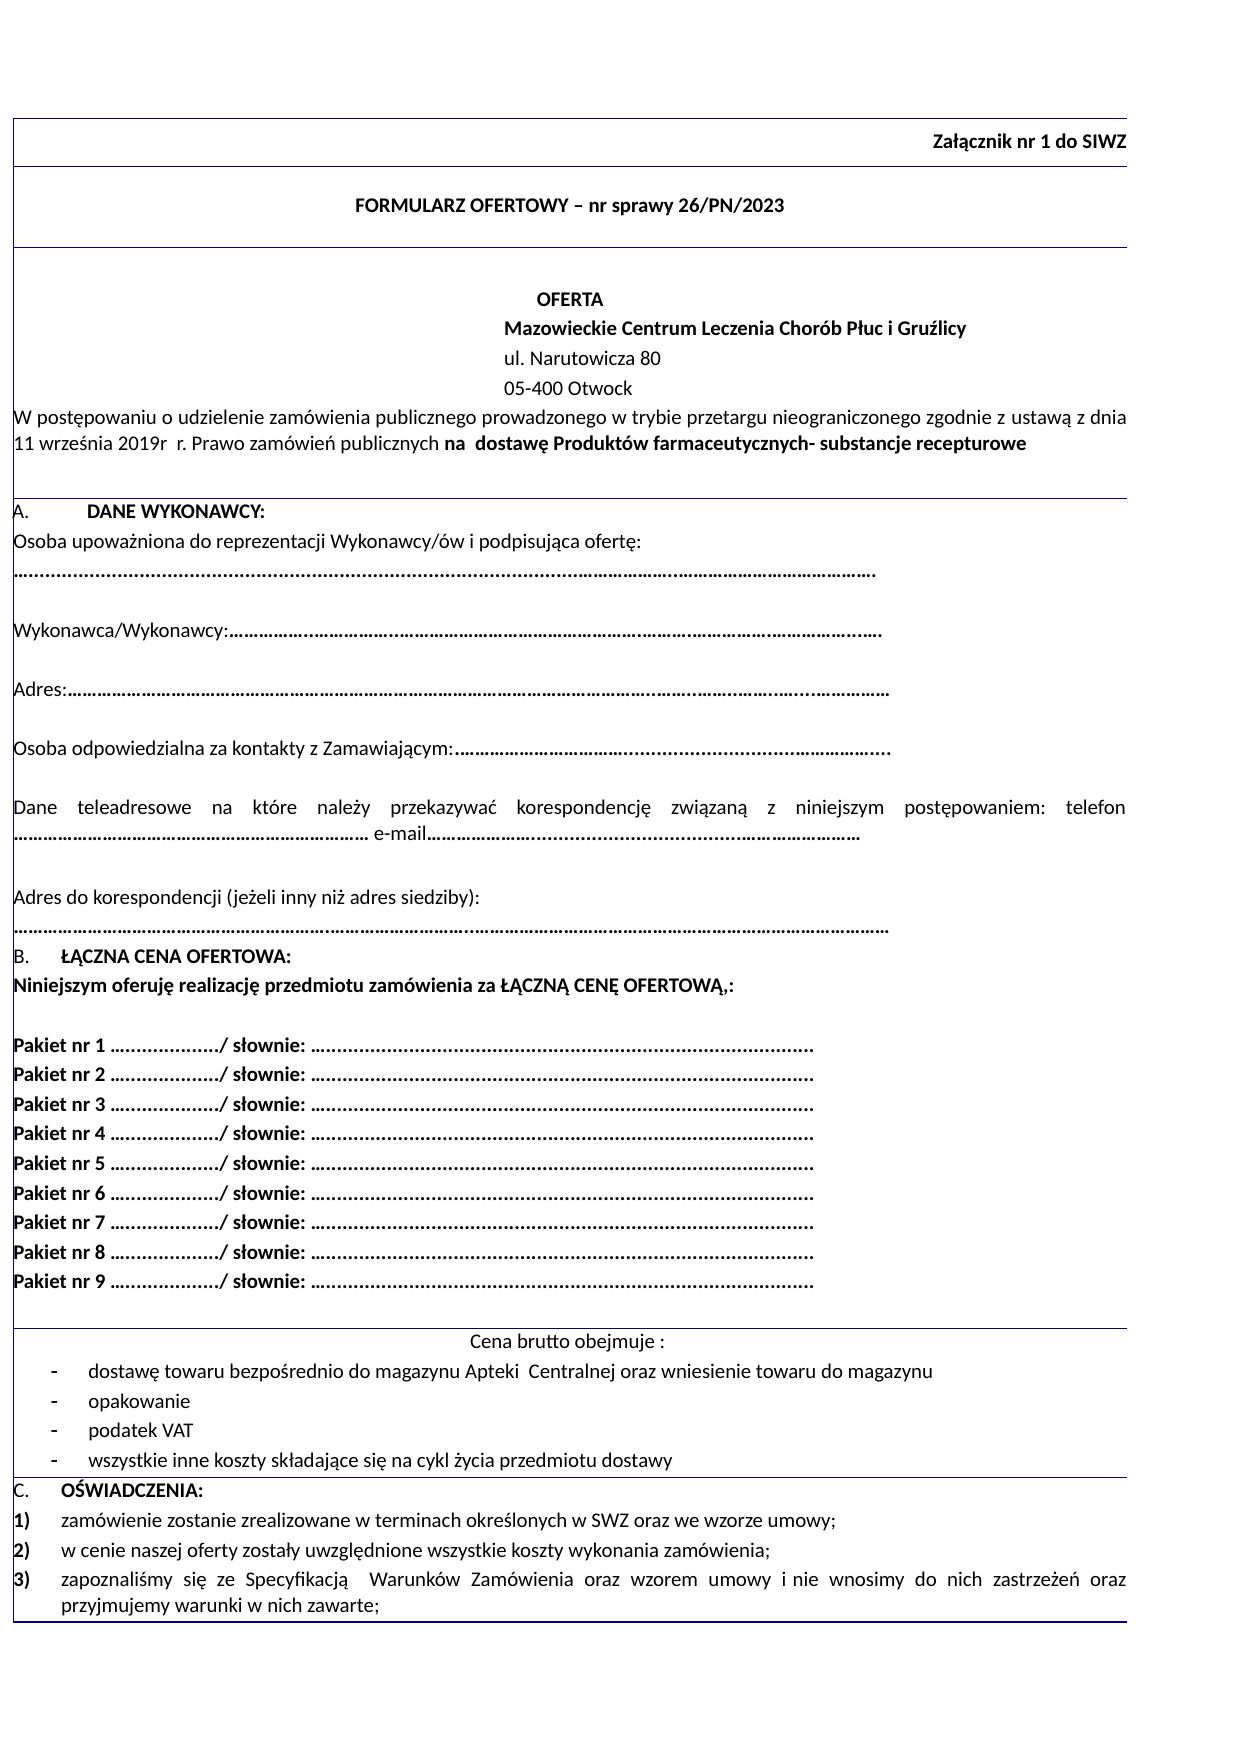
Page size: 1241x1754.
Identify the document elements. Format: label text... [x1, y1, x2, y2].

table_cell FORMULARZ OFERTOWY – nr sprawy 26/PN/2023 [14, 167, 1127, 247]
table_cell Cena brutto obejmuje : dostawę towaru bezpośrednio do magazynu Apteki Centralnej oraz wniesienie towaru do magazynu opakowanie podatek VAT wszystkie inne koszty składające się na cykl życia przedmiotu dostawy [14, 1329, 1127, 1477]
table_cell OŚWIADCZENIA: zamówienie zostanie zrealizowane w terminach określonych w SWZ oraz we wzorze umowy; w cenie naszej oferty zostały uwzględnione wszystkie koszty wykonania zamówienia; zapoznaliśmy się ze Specyfikacją Warunków Zamówienia oraz wzorem umowy i nie wnosimy do nich zastrzeżeń oraz przyjmujemy warunki w nich zawarte; uważamy się za związanych niniejszą ofertą przez okres 90 dni licząc od dnia otwarcia ofert (włącznie z tym dniem); akceptujemy, iż zapłata za zrealizowanie zamówienia nastąpi w terminie do 60 dni od daty otrzymania przez Zamawiającego prawidłowo wystawionej faktury; Zastrzegamy sobie następujące informacje stanowiące tajemnicę przedsiębiorstwa w rozumieniu przepisów o zwalczaniu nieuczciwej konkurencji: ....................................... Pod groźbą odpowiedzialności karnej załączone do Oferty dokumenty opisują stan prawny i faktyczny, aktualny na dzień otwarcia ofert (art. 297 Kodeksu Karnego). OŚWIADCZAMY, że wypełniliśmy obowiązki informacyjne przewidziane w art. 13 lub art. 14 RODO wobec osób fizycznych, od których dane osobowe bezpośrednio lub pośrednio pozyskałem w celu ubiegania się o udzielenie zamówienia publicznego w niniejszym postępowaniu. [14, 1478, 1127, 1621]
table_header Załącznik nr 1 do SIWZ [14, 119, 1127, 166]
table_cell OFERTA Mazowieckie Centrum Leczenia Chorób Płuc i Gruźlicy ul. Narutowicza 80 05-400 Otwock W postępowaniu o udzielenie zamówienia publicznego prowadzonego w trybie przetargu nieograniczonego zgodnie z ustawą z dnia 11 września 2019r r. Prawo zamówień publicznych na dostawę Produktów farmaceutycznych- substancje recepturowe [14, 248, 1127, 497]
table_cell DANE WYKONAWCY: Osoba upoważniona do reprezentacji Wykonawcy/ów i podpisująca ofertę: …...................................................................................................………………..…………………………………. Wykonawca/Wykonawcy:……………..……………..………………………………………….……….…………….……………...…. Adres:………………………………………………………………………………………………………..……..……..……..…... …….………………………………wa na Wykonawcyania,ac rozwojowych (Dz. owych na inwestycje w zakresie dużej infrastrukt.…………… Osoba odpowiedzialna za kontakty z Zamawiającym:.……………………………...............................…………….... Dane teleadresowe na które należy przekazywać korespondencję związaną z niniejszym postępowaniem: telefon ……………………………………………………………… e-mail…………………......................................……………………………………………………ji o ……………… Adres do korespondencji (jeżeli inny niż adres siedziby): ……………………………………………………….………………………..………………………………………………………………………… ŁĄCZNA CENA OFERTOWA: Niniejszym oferuję realizację przedmiotu zamówienia za ŁĄCZNĄ CENĘ OFERTOWĄ,: Pakiet nr 1 …................./ słownie: …........................................................................................ Pakiet nr 2 …................./ słownie: …........................................................................................ Pakiet nr 3 …................./ słownie: …........................................................................................ Pakiet nr 4 …................./ słownie: …........................................................................................ Pakiet nr 5 …................./ słownie: …........................................................................................ Pakiet nr 6 …................./ słownie: …........................................................................................ Pakiet nr 7 …................./ słownie: …........................................................................................ Pakiet nr 8 …................./ słownie: …........................................................................................ Pakiet nr 9 …................./ słownie: …........................................................................................ [14, 499, 1127, 1328]
